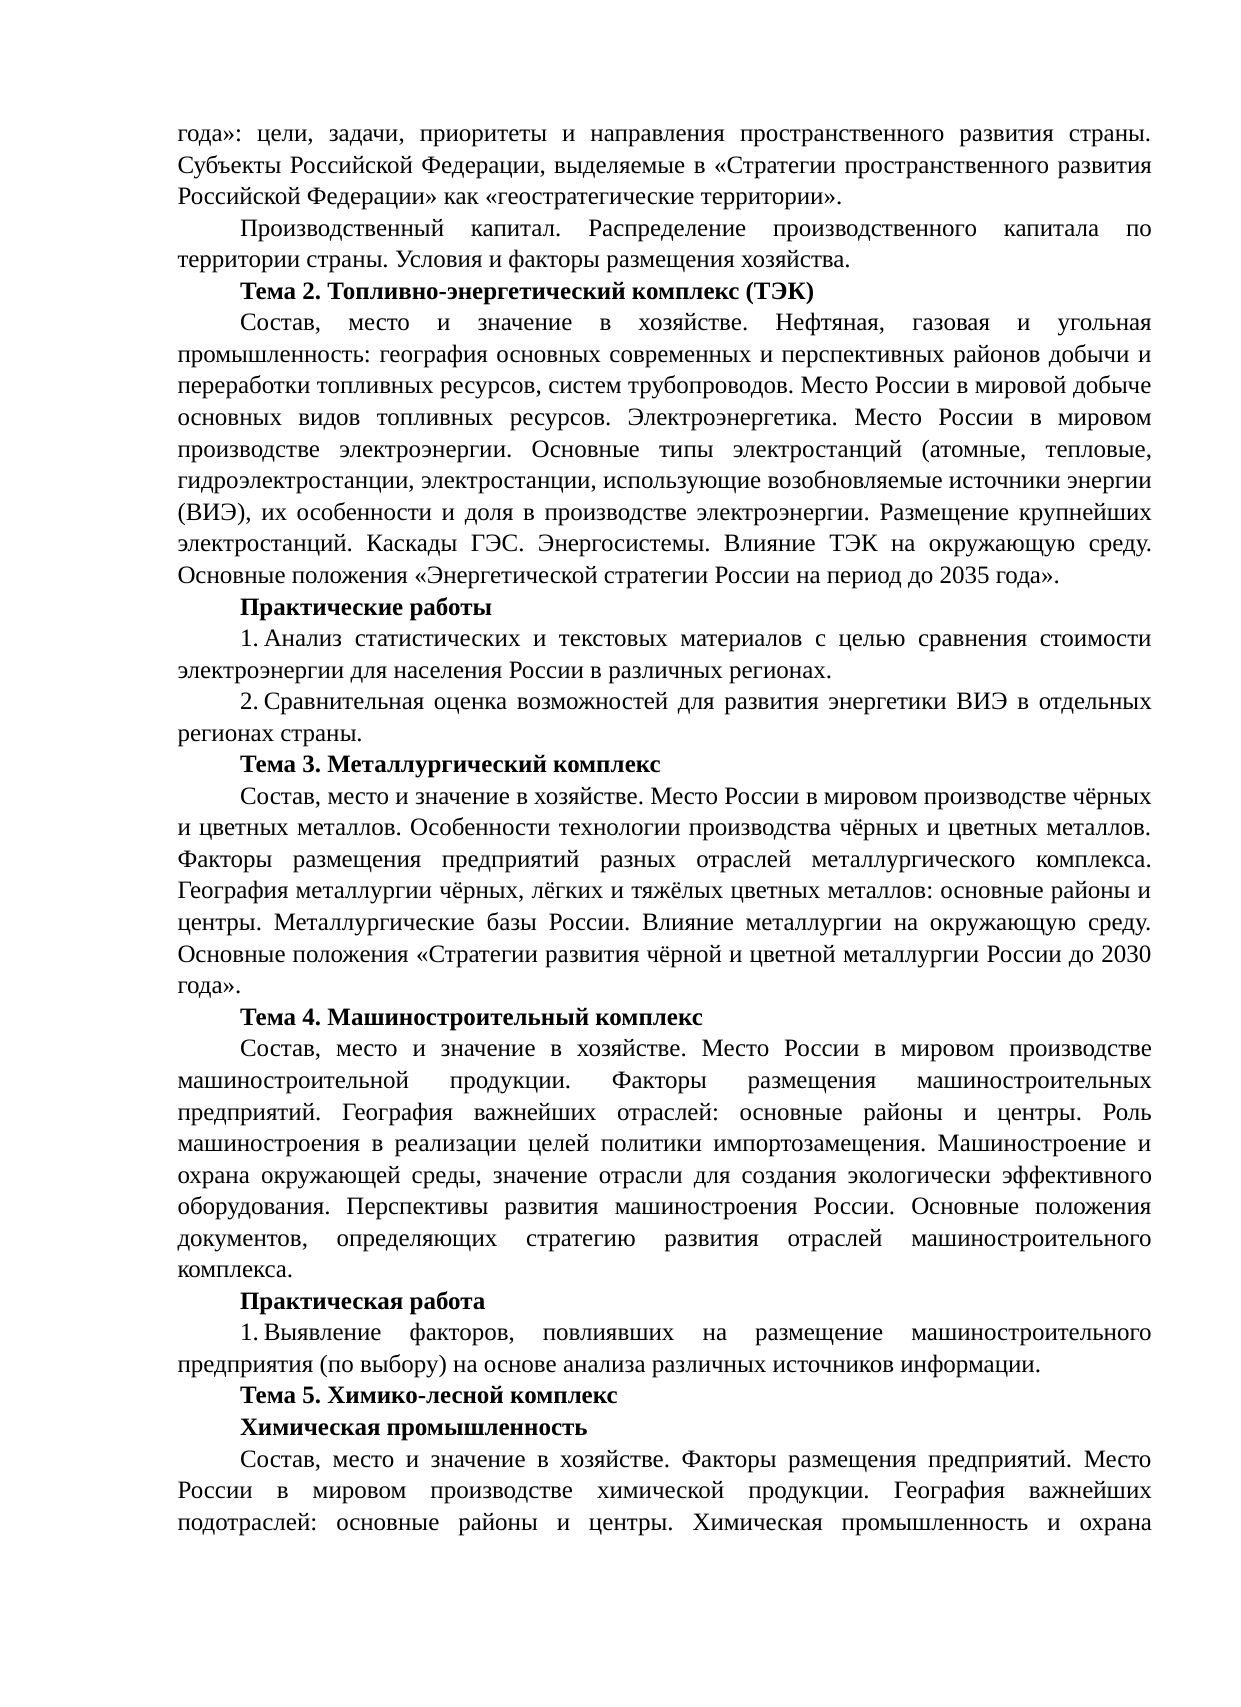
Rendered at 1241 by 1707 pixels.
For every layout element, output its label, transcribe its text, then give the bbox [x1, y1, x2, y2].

text 1. Анализ статистических и текстовых материалов с целью сравнения стоимости электроэнергии для населения России в различных регионах. [177, 623, 1152, 683]
text Тема 2. Топливно-энергетический комплекс (ТЭК) [177, 276, 1152, 305]
text Химическая промышленность [177, 1412, 1152, 1441]
text Состав, место и значение в хозяйстве. Факторы размещения предприятий. Место России в мировом производстве химической продукции. География важнейших подотраслей: основные районы и центры. Химическая промышленность и охрана [177, 1444, 1152, 1536]
text Практические работы [177, 592, 1152, 620]
text Тема 4. Машиностроительный комплекс [177, 1002, 1152, 1031]
text Производственный капитал. Распределение производственного капитала по территории страны. Условия и факторы размещения хозяйства. [177, 213, 1152, 273]
text Тема 5. Химико-лесной комплекс [177, 1381, 1152, 1409]
text Тема 3. Металлургический комплекс [177, 749, 1152, 778]
text Практическая работа [177, 1286, 1152, 1315]
text Состав, место и значение в хозяйстве. Место России в мировом производстве чёрных и цветных металлов. Особенности технологии производства чёрных и цветных металлов. Факторы размещения предприятий разных отраслей металлургического комплекса. География металлургии чёрных, лёгких и тяжёлых цветных металлов: основные районы и центры. Металлургические базы России. Влияние металлургии на окружающую среду. Основные положения «Стратегии развития чёрной и цветной металлургии России до 2030 года». [177, 781, 1152, 999]
text 1. Выявление факторов, повлиявших на размещение машиностроительного предприятия (по выбору) на основе анализа различных источников информации. [177, 1317, 1152, 1378]
text Состав, место и значение в хозяйстве. Место России в мировом производстве машиностроительной продукции. Факторы размещения машиностроительных предприятий. География важнейших отраслей: основные районы и центры. Роль машиностроения в реализации целей политики импортозамещения. Машиностроение и охрана окружающей среды, значение отрасли для создания экологически эффективного оборудования. Перспективы развития машиностроения России. Основные положения документов, определяющих стратегию развития отраслей машиностроительного комплекса. [177, 1033, 1152, 1283]
text 2. Сравнительная оценка возможностей для развития энергетики ВИЭ в отдельных регионах страны. [177, 686, 1152, 747]
text Состав, место и значение в хозяйстве. Нефтяная, газовая и угольная промышленность: география основных современных и перспективных районов добычи и переработки топливных ресурсов, систем трубопроводов. Место России в мировой добыче основных видов топливных ресурсов. Электроэнергетика. Место России в мировом производстве электроэнергии. Основные типы электростанций (атомные, тепловые, гидроэлектростанции, электростанции, использующие возобновляемые источники энергии (ВИЭ), их особенности и доля в производстве электроэнергии. Размещение крупнейших электростанций. Каскады ГЭС. Энергосистемы. Влияние ТЭК на окружающую среду. Основные положения «Энергетической стратегии России на период до 2035 года». [177, 307, 1152, 589]
text года»: цели, задачи, приоритеты и направления пространственного развития страны. Субъекты Российской Федерации, выделяемые в «Стратегии пространственного развития Российской Федерации» как «геостратегические территории». [177, 118, 1152, 210]
